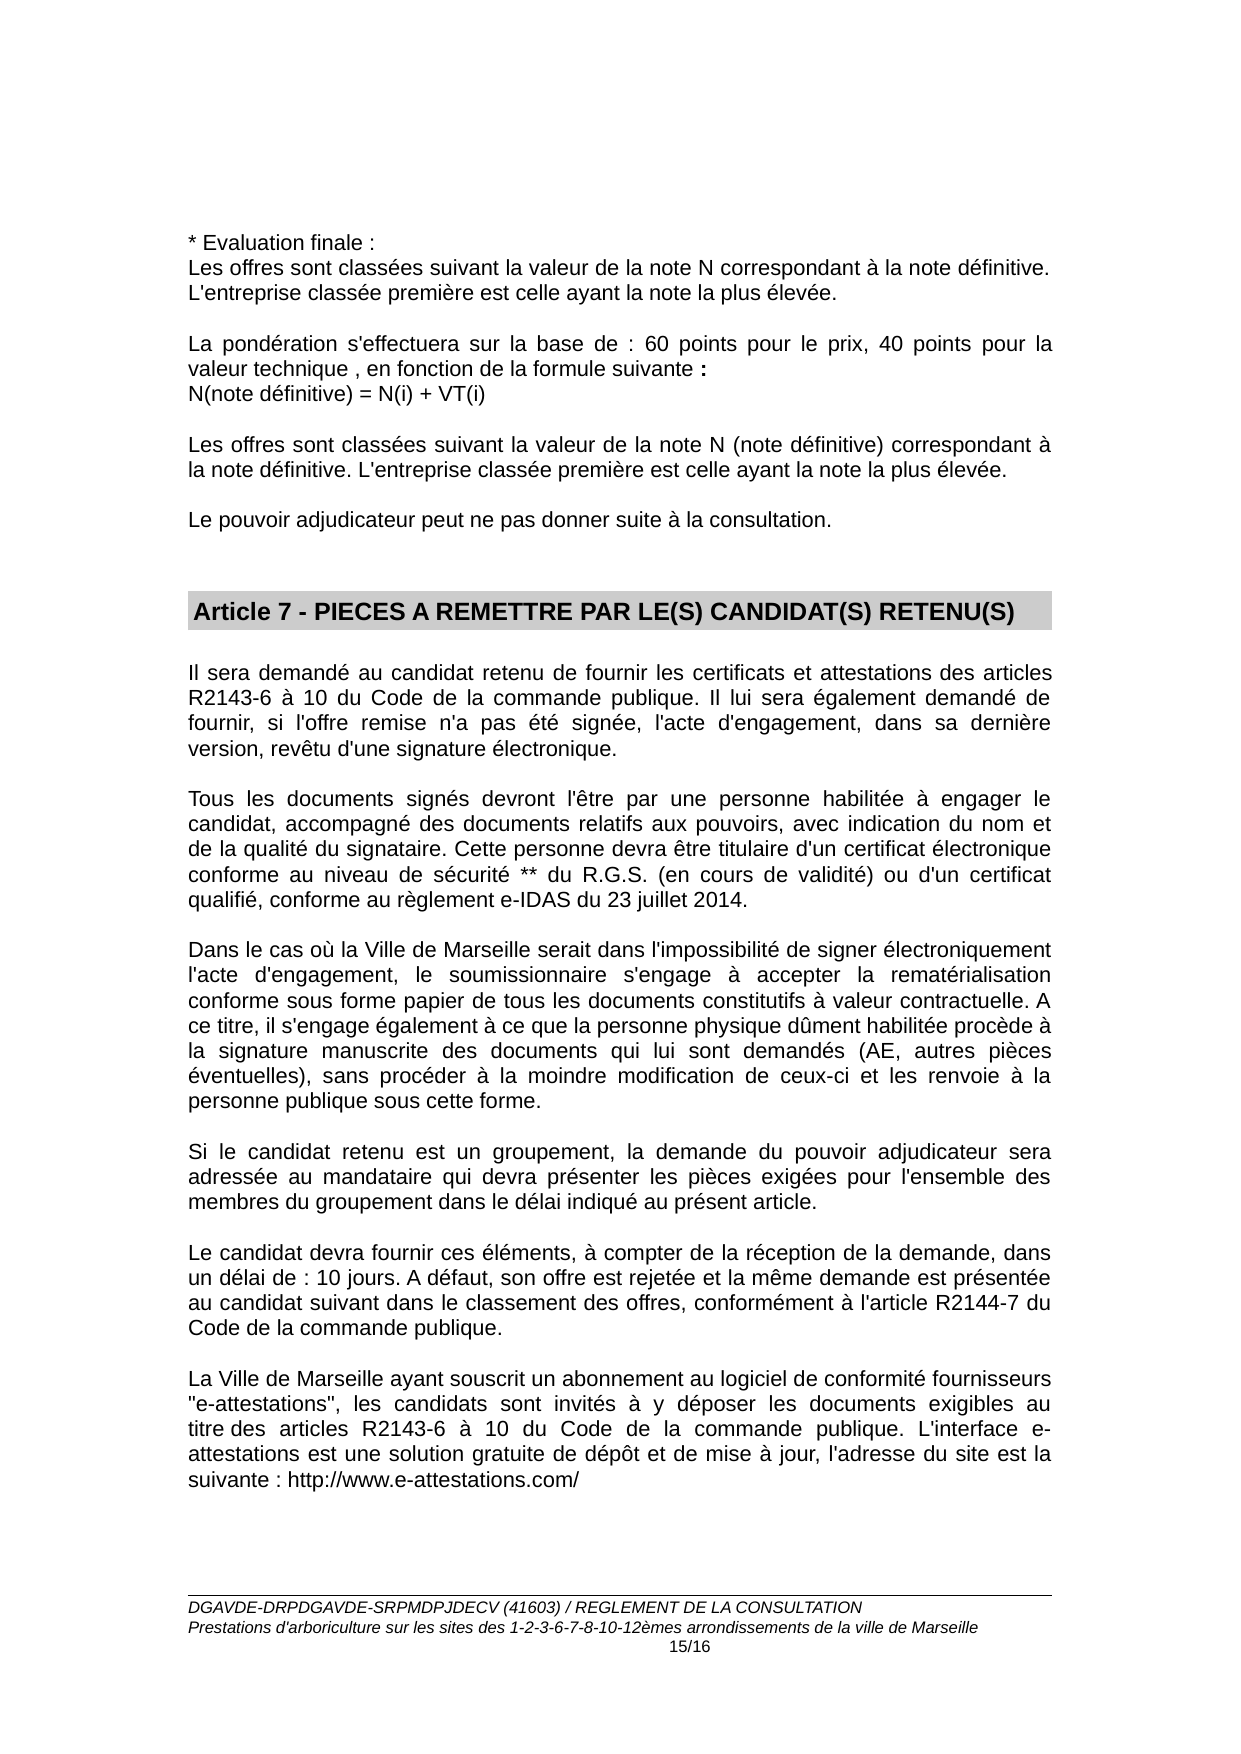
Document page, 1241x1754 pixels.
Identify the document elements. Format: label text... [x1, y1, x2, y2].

text Il sera demandé au candidat retenu de fournir les certificats et attestations des articles R2143-6 à 10 du Code de la commande publique. Il lui sera également demandé de fournir, si l'offre remise n'a pas été signée, l'acte d'engagement, dans sa dernière version, revêtu d'une signature électronique. [188, 660, 1052, 761]
text Les offres sont classées suivant la valeur de la note N (note définitive) correspondant à la note définitive. L'entreprise classée première est celle ayant la note la plus élevée. [188, 431, 1052, 482]
subtitle PIECES A REMETTRE PAR LE(S) CANDIDAT(S) RETENU(S) [190, 594, 1050, 628]
text Dans le cas où la Ville de Marseille serait dans l'impossibilité de signer électroniquement l'acte d'engagement, le soumissionnaire s'engage à accepter la rematérialisation conforme sous forme papier de tous les documents constitutifs à valeur contractuelle. A ce titre, il s'engage également à ce que la personne physique dûment habilitée procède à la signature manuscrite des documents qui lui sont demandés (AE, autres pièces éventuelles), sans procéder à la moindre modification de ceux-ci et les renvoie à la personne publique sous cette forme. [188, 937, 1052, 1113]
text La Ville de Marseille ayant souscrit un abonnement au logiciel de conformité fournisseurs "e-attestations", les candidats sont invités à y déposer les documents exigibles au titre des articles R2143-6 à 10 du Code de la commande publique. L'interface e-attestations est une solution gratuite de dépôt et de mise à jour, l'adresse du site est la suivante : http://www.e-attestations.com/ [188, 1366, 1052, 1492]
text Le pouvoir adjudicateur peut ne pas donner suite à la consultation. [188, 507, 1052, 532]
text La pondération s'effectuera sur la base de : 60 points pour le prix, 40 points pour la valeur technique , en fonction de la formule suivante : [188, 331, 1052, 381]
text N(note définitive) = N(i) + VT(i) [188, 381, 1052, 406]
text Les offres sont classées suivant la valeur de la note N correspondant à la note définitive. L'entreprise classée première est celle ayant la note la plus élevée. [188, 255, 1052, 305]
text * Evaluation finale : [188, 230, 1052, 255]
text Si le candidat retenu est un groupement, la demande du pouvoir adjudicateur sera adressée au mandataire qui devra présenter les pièces exigées pour l'ensemble des membres du groupement dans le délai indiqué au présent article. [188, 1139, 1052, 1214]
text Tous les documents signés devront l'être par une personne habilitée à engager le candidat, accompagné des documents relatifs aux pouvoirs, avec indication du nom et de la qualité du signataire. Cette personne devra être titulaire d'un certificat électronique conforme au niveau de sécurité ** du R.G.S. (en cours de validité) ou d'un certificat qualifié, conforme au règlement e-IDAS du 23 juillet 2014. [188, 786, 1052, 912]
text Le candidat devra fournir ces éléments, à compter de la réception de la demande, dans un délai de : 10 jours. A défaut, son offre est rejetée et la même demande est présentée au candidat suivant dans le classement des offres, conformément à l'article R2144-7 du Code de la commande publique. [188, 1239, 1052, 1340]
